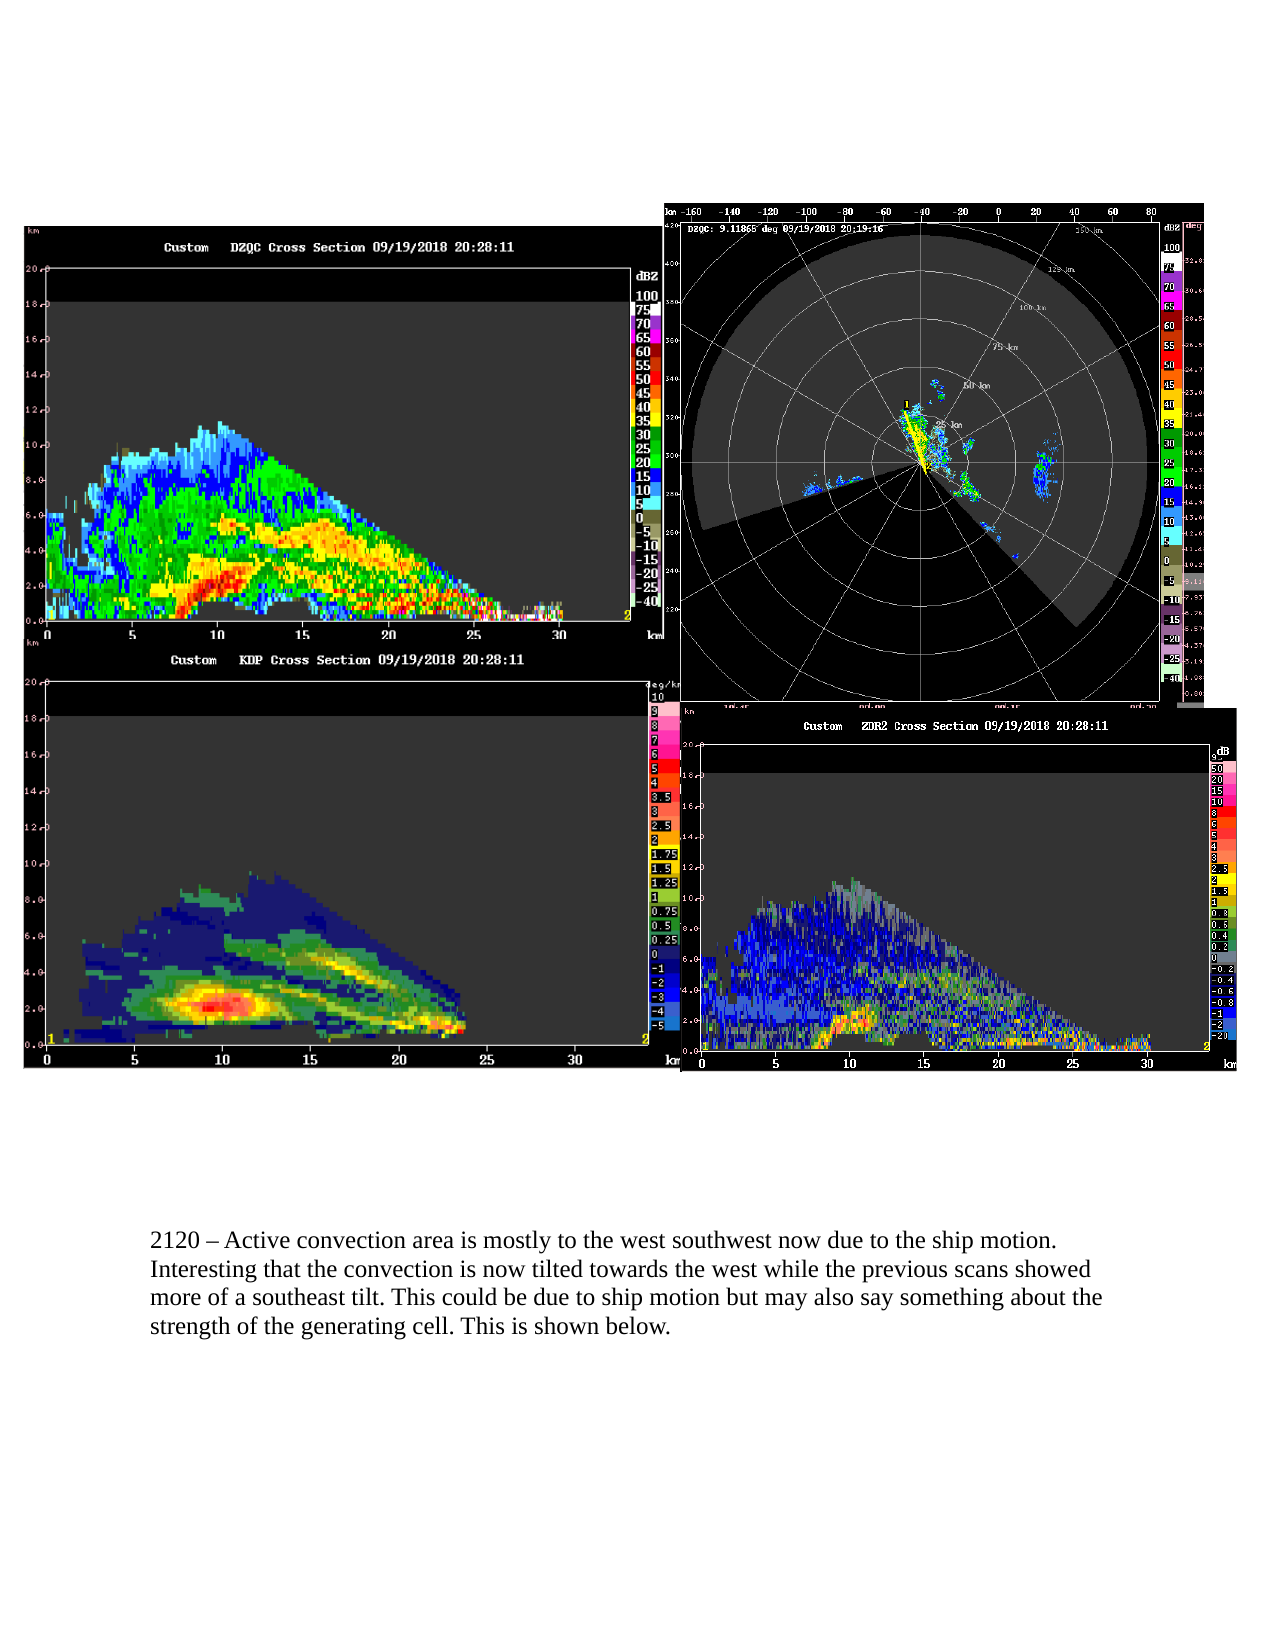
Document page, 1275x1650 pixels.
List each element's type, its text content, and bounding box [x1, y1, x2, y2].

picture [23, 203, 1237, 1072]
text 2120 – Active convection area is mostly to the west southwest now due to the ship motion. Interesting that the convection is now tilted towards the west while the previous scans showed more of a southeast tilt. This could be due to ship motion but may also say something about the strength of the generating cell. This is shown below. [150, 1225, 1125, 1340]
